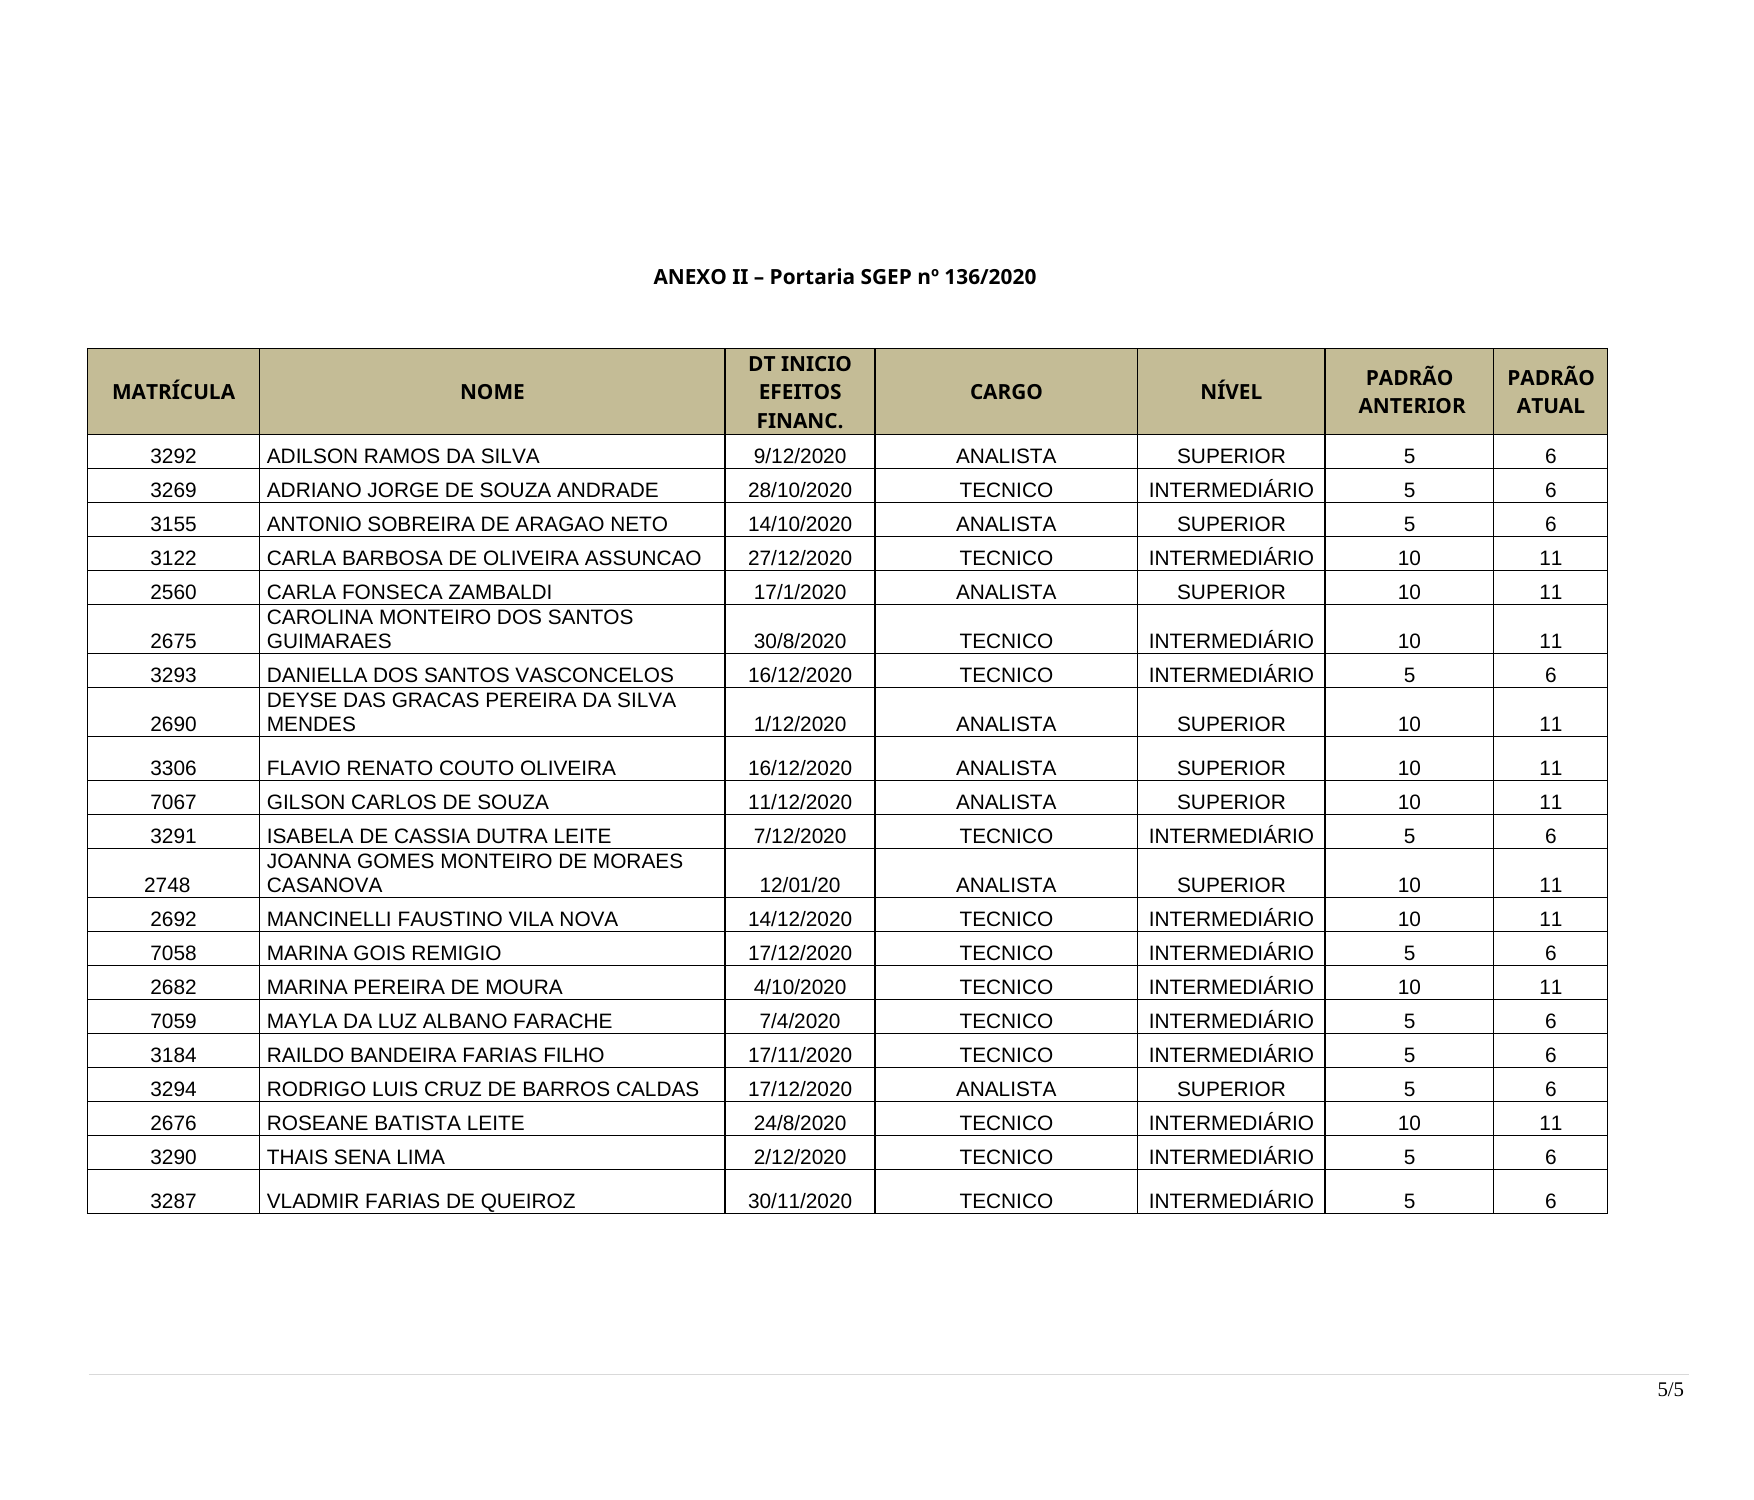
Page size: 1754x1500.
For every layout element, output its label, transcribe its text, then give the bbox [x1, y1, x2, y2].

table_cell ANALISTA [876, 737, 1137, 780]
table_cell 3290 [88, 1136, 259, 1168]
table_cell TECNICO [876, 966, 1137, 999]
table_cell 5 [1326, 435, 1493, 468]
table_cell 3269 [88, 469, 259, 502]
table_cell 3287 [88, 1170, 259, 1212]
table_cell 10 [1326, 966, 1493, 999]
table_cell 3184 [88, 1034, 259, 1067]
table_cell INTERMEDIÁRIO [1138, 815, 1324, 848]
table_cell 11 [1494, 849, 1607, 897]
table_cell 17/12/2020 [726, 1068, 874, 1101]
table_cell 11 [1494, 605, 1607, 653]
table_cell 24/8/2020 [726, 1102, 874, 1134]
table_cell 11 [1494, 688, 1607, 736]
table_cell 3292 [88, 435, 259, 468]
table_cell 6 [1494, 1068, 1607, 1101]
table_cell ANALISTA [876, 781, 1137, 814]
table_cell 2560 [88, 571, 259, 604]
table_cell 6 [1494, 1034, 1607, 1067]
table_cell 2676 [88, 1102, 259, 1134]
table_cell DEYSE DAS GRACAS PEREIRA DA SILVA MENDES [260, 688, 724, 736]
table_cell RAILDO BANDEIRA FARIAS FILHO [260, 1034, 724, 1067]
table_header PADRÃO ANTERIOR [1326, 349, 1493, 434]
table_cell INTERMEDIÁRIO [1138, 537, 1324, 570]
table_cell 14/12/2020 [726, 898, 874, 931]
table_cell 10 [1326, 688, 1493, 736]
table_cell CAROLINA MONTEIRO DOS SANTOS GUIMARAES [260, 605, 724, 653]
table_cell ANALISTA [876, 688, 1137, 736]
table_cell INTERMEDIÁRIO [1138, 469, 1324, 502]
table_cell VLADMIR FARIAS DE QUEIROZ [260, 1170, 724, 1212]
table_cell 11/12/2020 [726, 781, 874, 814]
table_cell 6 [1494, 654, 1607, 687]
table_cell 01/12/20 [726, 849, 874, 897]
table_cell ANTONIO SOBREIRA DE ARAGAO NETO [260, 503, 724, 536]
table_cell 10 [1326, 605, 1493, 653]
table_cell TECNICO [876, 1136, 1137, 1168]
table_cell 5 [1326, 1000, 1493, 1033]
table_cell TECNICO [876, 932, 1137, 965]
table_cell 3155 [88, 503, 259, 536]
table_cell 11 [1494, 571, 1607, 604]
table_cell 7058 [88, 932, 259, 965]
table_cell 2675 [88, 605, 259, 653]
table_cell TECNICO [876, 1102, 1137, 1134]
table_cell TECNICO [876, 605, 1137, 653]
table_cell 5 [1326, 815, 1493, 848]
table_cell 10 [1326, 849, 1493, 897]
table_cell CARLA FONSECA ZAMBALDI [260, 571, 724, 604]
table_cell 3294 [88, 1068, 259, 1101]
table_cell INTERMEDIÁRIO [1138, 605, 1324, 653]
table_cell DANIELLA DOS SANTOS VASCONCELOS [260, 654, 724, 687]
table_cell 5 [1326, 469, 1493, 502]
table_cell TECNICO [876, 537, 1137, 570]
table_cell THAIS SENA LIMA [260, 1136, 724, 1168]
table_cell INTERMEDIÁRIO [1138, 1170, 1324, 1212]
table_cell ANALISTA [876, 435, 1137, 468]
table_header NÍVEL [1138, 349, 1324, 434]
table_cell 17/1/2020 [726, 571, 874, 604]
table_cell 2/12/2020 [726, 1136, 874, 1168]
table_cell INTERMEDIÁRIO [1138, 932, 1324, 965]
table_cell SUPERIOR [1138, 503, 1324, 536]
table_cell ADRIANO JORGE DE SOUZA ANDRADE [260, 469, 724, 502]
table_cell SUPERIOR [1138, 688, 1324, 736]
table_cell TECNICO [876, 469, 1137, 502]
table_cell ANALISTA [876, 503, 1137, 536]
table_cell 6 [1494, 1000, 1607, 1033]
table_cell 6 [1494, 815, 1607, 848]
table_cell 11 [1494, 1102, 1607, 1134]
table_cell ROSEANE BATISTA LEITE [260, 1102, 724, 1134]
table_cell MAYLA DA LUZ ALBANO FARACHE [260, 1000, 724, 1033]
table_cell INTERMEDIÁRIO [1138, 1136, 1324, 1168]
table_cell 10 [1326, 781, 1493, 814]
table_cell INTERMEDIÁRIO [1138, 654, 1324, 687]
table_cell 6 [1494, 1136, 1607, 1168]
table_cell MANCINELLI FAUSTINO VILA NOVA [260, 898, 724, 931]
table_cell ANALISTA [876, 571, 1137, 604]
table_header DT INICIO EFEITOS FINANC. [726, 349, 874, 434]
text ANEXO II – Portaria SGEP nº 136/2020 [89, 262, 1601, 291]
table_cell 10 [1326, 737, 1493, 780]
table_cell 11 [1494, 966, 1607, 999]
table_cell MARINA GOIS REMIGIO [260, 932, 724, 965]
table_cell INTERMEDIÁRIO [1138, 898, 1324, 931]
table_cell 5 [1326, 1136, 1493, 1168]
table_cell INTERMEDIÁRIO [1138, 1000, 1324, 1033]
table_cell 2690 [88, 688, 259, 736]
table_cell 7/4/2020 [726, 1000, 874, 1033]
table_cell 10 [1326, 571, 1493, 604]
table_cell 10 [1326, 1102, 1493, 1134]
table_header MATRÍCULA [88, 349, 259, 434]
table_cell 6 [1494, 1170, 1607, 1212]
table_cell TECNICO [876, 815, 1137, 848]
table_cell 9/12/2020 [726, 435, 874, 468]
table_cell 1/12/2020 [726, 688, 874, 736]
table_header PADRÃO ATUAL [1494, 349, 1607, 434]
table_cell SUPERIOR [1138, 781, 1324, 814]
table_cell 28/10/2020 [726, 469, 874, 502]
table_cell 5 [1326, 654, 1493, 687]
table_cell 2748 [88, 849, 259, 897]
table_cell 5 [1326, 503, 1493, 536]
table_cell 11 [1494, 537, 1607, 570]
table_cell 3122 [88, 537, 259, 570]
table_cell SUPERIOR [1138, 737, 1324, 780]
table_cell 7067 [88, 781, 259, 814]
table_cell 30/11/2020 [726, 1170, 874, 1212]
table_cell SUPERIOR [1138, 435, 1324, 468]
table_cell 11 [1494, 737, 1607, 780]
table_cell 7059 [88, 1000, 259, 1033]
table_cell 3293 [88, 654, 259, 687]
table_cell ISABELA DE CASSIA DUTRA LEITE [260, 815, 724, 848]
table_cell INTERMEDIÁRIO [1138, 966, 1324, 999]
table_cell 6 [1494, 435, 1607, 468]
table_cell 2692 [88, 898, 259, 931]
table_cell FLAVIO RENATO COUTO OLIVEIRA [260, 737, 724, 780]
table_cell 7/12/2020 [726, 815, 874, 848]
table_cell 10 [1326, 537, 1493, 570]
table_header CARGO [876, 349, 1137, 434]
table_cell 10 [1326, 898, 1493, 931]
table_cell ANALISTA [876, 1068, 1137, 1101]
table_cell INTERMEDIÁRIO [1138, 1102, 1324, 1134]
table_cell 27/12/2020 [726, 537, 874, 570]
table_cell 16/12/2020 [726, 737, 874, 780]
table_cell TECNICO [876, 1170, 1137, 1212]
table_cell 16/12/2020 [726, 654, 874, 687]
table_cell JOANNA GOMES MONTEIRO DE MORAES CASANOVA [260, 849, 724, 897]
table_cell SUPERIOR [1138, 849, 1324, 897]
table_cell CARLA BARBOSA DE OLIVEIRA ASSUNCAO [260, 537, 724, 570]
table_cell 17/11/2020 [726, 1034, 874, 1067]
table_cell 17/12/2020 [726, 932, 874, 965]
table_cell 6 [1494, 469, 1607, 502]
table_cell SUPERIOR [1138, 1068, 1324, 1101]
table_cell SUPERIOR [1138, 571, 1324, 604]
table_cell 2682 [88, 966, 259, 999]
table_cell 3291 [88, 815, 259, 848]
table_cell 4/10/2020 [726, 966, 874, 999]
table_cell 11 [1494, 781, 1607, 814]
table_cell 11 [1494, 898, 1607, 931]
table_cell 3306 [88, 737, 259, 780]
table_header NOME [260, 349, 724, 434]
table_cell 14/10/2020 [726, 503, 874, 536]
table_cell 5 [1326, 1034, 1493, 1067]
table_cell ANALISTA [876, 849, 1137, 897]
table_cell TECNICO [876, 898, 1137, 931]
table_cell TECNICO [876, 654, 1137, 687]
table_cell 5 [1326, 1170, 1493, 1212]
table_cell INTERMEDIÁRIO [1138, 1034, 1324, 1067]
table_cell ADILSON RAMOS DA SILVA [260, 435, 724, 468]
table_cell TECNICO [876, 1034, 1137, 1067]
table_cell TECNICO [876, 1000, 1137, 1033]
table_cell 6 [1494, 932, 1607, 965]
table_cell GILSON CARLOS DE SOUZA [260, 781, 724, 814]
table_cell 5 [1326, 1068, 1493, 1101]
table_cell 30/8/2020 [726, 605, 874, 653]
table_cell RODRIGO LUIS CRUZ DE BARROS CALDAS [260, 1068, 724, 1101]
table_cell MARINA PEREIRA DE MOURA [260, 966, 724, 999]
table_cell 5 [1326, 932, 1493, 965]
table_cell 6 [1494, 503, 1607, 536]
